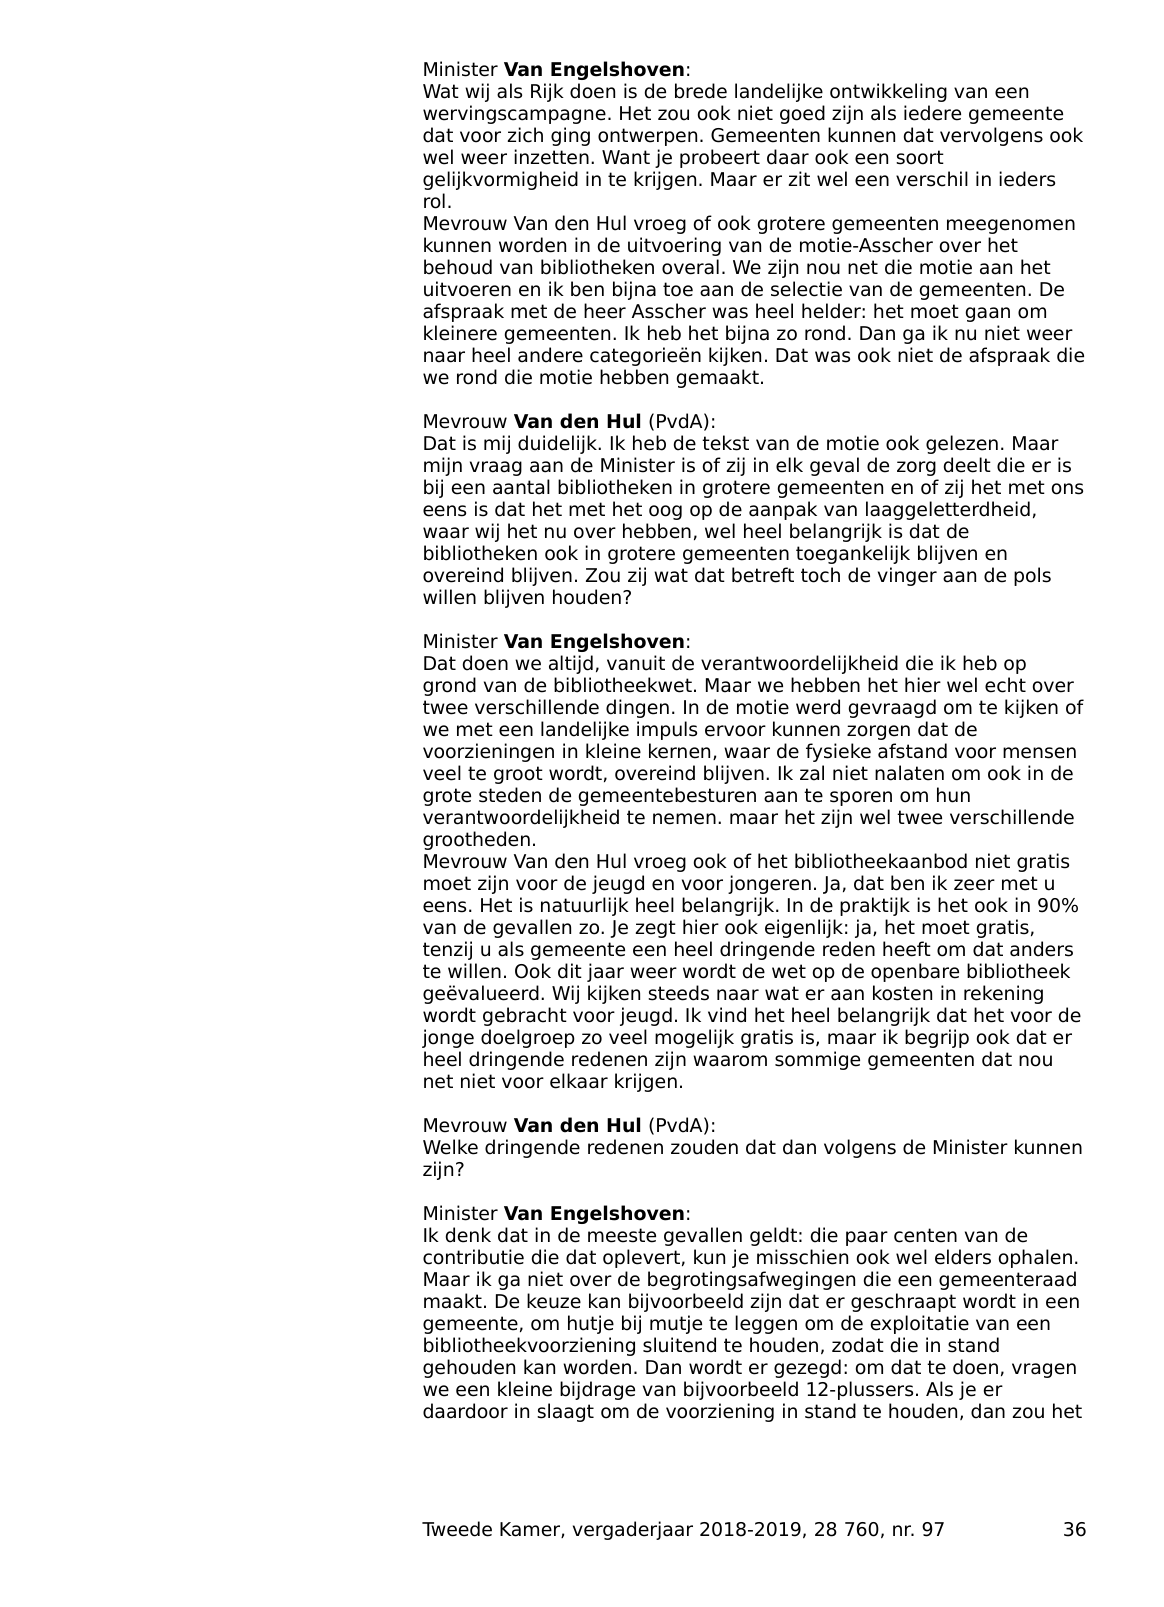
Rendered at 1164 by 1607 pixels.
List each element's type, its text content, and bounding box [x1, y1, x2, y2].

text Mevrouw Van den Hul (PvdA): [422, 411, 1087, 433]
text Mevrouw Van den Hul vroeg ook of het bibliotheekaanbod niet gratis moet zijn voor de jeugd en voor jongeren. Ja, dat ben ik zeer met u eens. Het is natuurlijk heel belangrijk. In de praktijk is het ook in 90% van de gevallen zo. Je zegt hier ook eigenlijk: ja, het moet gratis, tenzij u als gemeente een heel dringende reden heeft om dat anders te willen. Ook dit jaar weer wordt de wet op de openbare bibliotheek geëvalueerd. Wij kijken steeds naar wat er aan kosten in rekening wordt gebracht voor jeugd. Ik vind het heel belangrijk dat het voor de jonge doelgroep zo veel mogelijk gratis is, maar ik begrijp ook dat er heel dringende redenen zijn waarom sommige gemeenten dat nou net niet voor elkaar krijgen. [422, 851, 1087, 1092]
text Mevrouw Van den Hul vroeg of ook grotere gemeenten meegenomen kunnen worden in de uitvoering van de motie-Asscher over het behoud van bibliotheken overal. We zijn nou net die motie aan het uitvoeren en ik ben bijna toe aan de selectie van de gemeenten. De afspraak met de heer Asscher was heel helder: het moet gaan om kleinere gemeenten. Ik heb het bijna zo rond. Dan ga ik nu niet weer naar heel andere categorieën kijken. Dat was ook niet de afspraak die we rond die motie hebben gemaakt. [422, 213, 1087, 389]
text Minister Van Engelshoven: [422, 631, 1087, 653]
text Dat doen we altijd, vanuit de verantwoordelijkheid die ik heb op grond van de bibliotheekwet. Maar we hebben het hier wel echt over twee verschillende dingen. In de motie werd gevraagd om te kijken of we met een landelijke impuls ervoor kunnen zorgen dat de voorzieningen in kleine kernen, waar de fysieke afstand voor mensen veel te groot wordt, overeind blijven. Ik zal niet nalaten om ook in de grote steden de gemeentebesturen aan te sporen om hun verantwoordelijkheid te nemen. maar het zijn wel twee verschillende grootheden. [422, 653, 1087, 851]
text Wat wij als Rijk doen is de brede landelijke ontwikkeling van een wervingscampagne. Het zou ook niet goed zijn als iedere gemeente dat voor zich ging ontwerpen. Gemeenten kunnen dat vervolgens ook wel weer inzetten. Want je probeert daar ook een soort gelijkvormigheid in te krijgen. Maar er zit wel een verschil in ieders rol. [422, 81, 1087, 213]
text Mevrouw Van den Hul (PvdA): [422, 1115, 1087, 1137]
text Minister Van Engelshoven: [422, 59, 1087, 81]
text Welke dringende redenen zouden dat dan volgens de Minister kunnen zijn? [422, 1137, 1087, 1181]
text Dat is mij duidelijk. Ik heb de tekst van de motie ook gelezen. Maar mijn vraag aan de Minister is of zij in elk geval de zorg deelt die er is bij een aantal bibliotheken in grotere gemeenten en of zij het met ons eens is dat het met het oog op de aanpak van laaggeletterdheid, waar wij het nu over hebben, wel heel belangrijk is dat de bibliotheken ook in grotere gemeenten toegankelijk blijven en overeind blijven. Zou zij wat dat betreft toch de vinger aan de pols willen blijven houden? [422, 433, 1087, 609]
text Minister Van Engelshoven: [422, 1203, 1087, 1225]
text Ik denk dat in de meeste gevallen geldt: die paar centen van de contributie die dat oplevert, kun je misschien ook wel elders ophalen. Maar ik ga niet over de begrotingsafwegingen die een gemeenteraad maakt. De keuze kan bijvoorbeeld zijn dat er geschraapt wordt in een gemeente, om hutje bij mutje te leggen om de exploitatie van een bibliotheekvoorziening sluitend te houden, zodat die in stand gehouden kan worden. Dan wordt er gezegd: om dat te doen, vragen we een kleine bijdrage van bijvoorbeeld 12-plussers. Als je er daardoor in slaagt om de voorziening in stand te houden, dan zou het [422, 1225, 1087, 1423]
